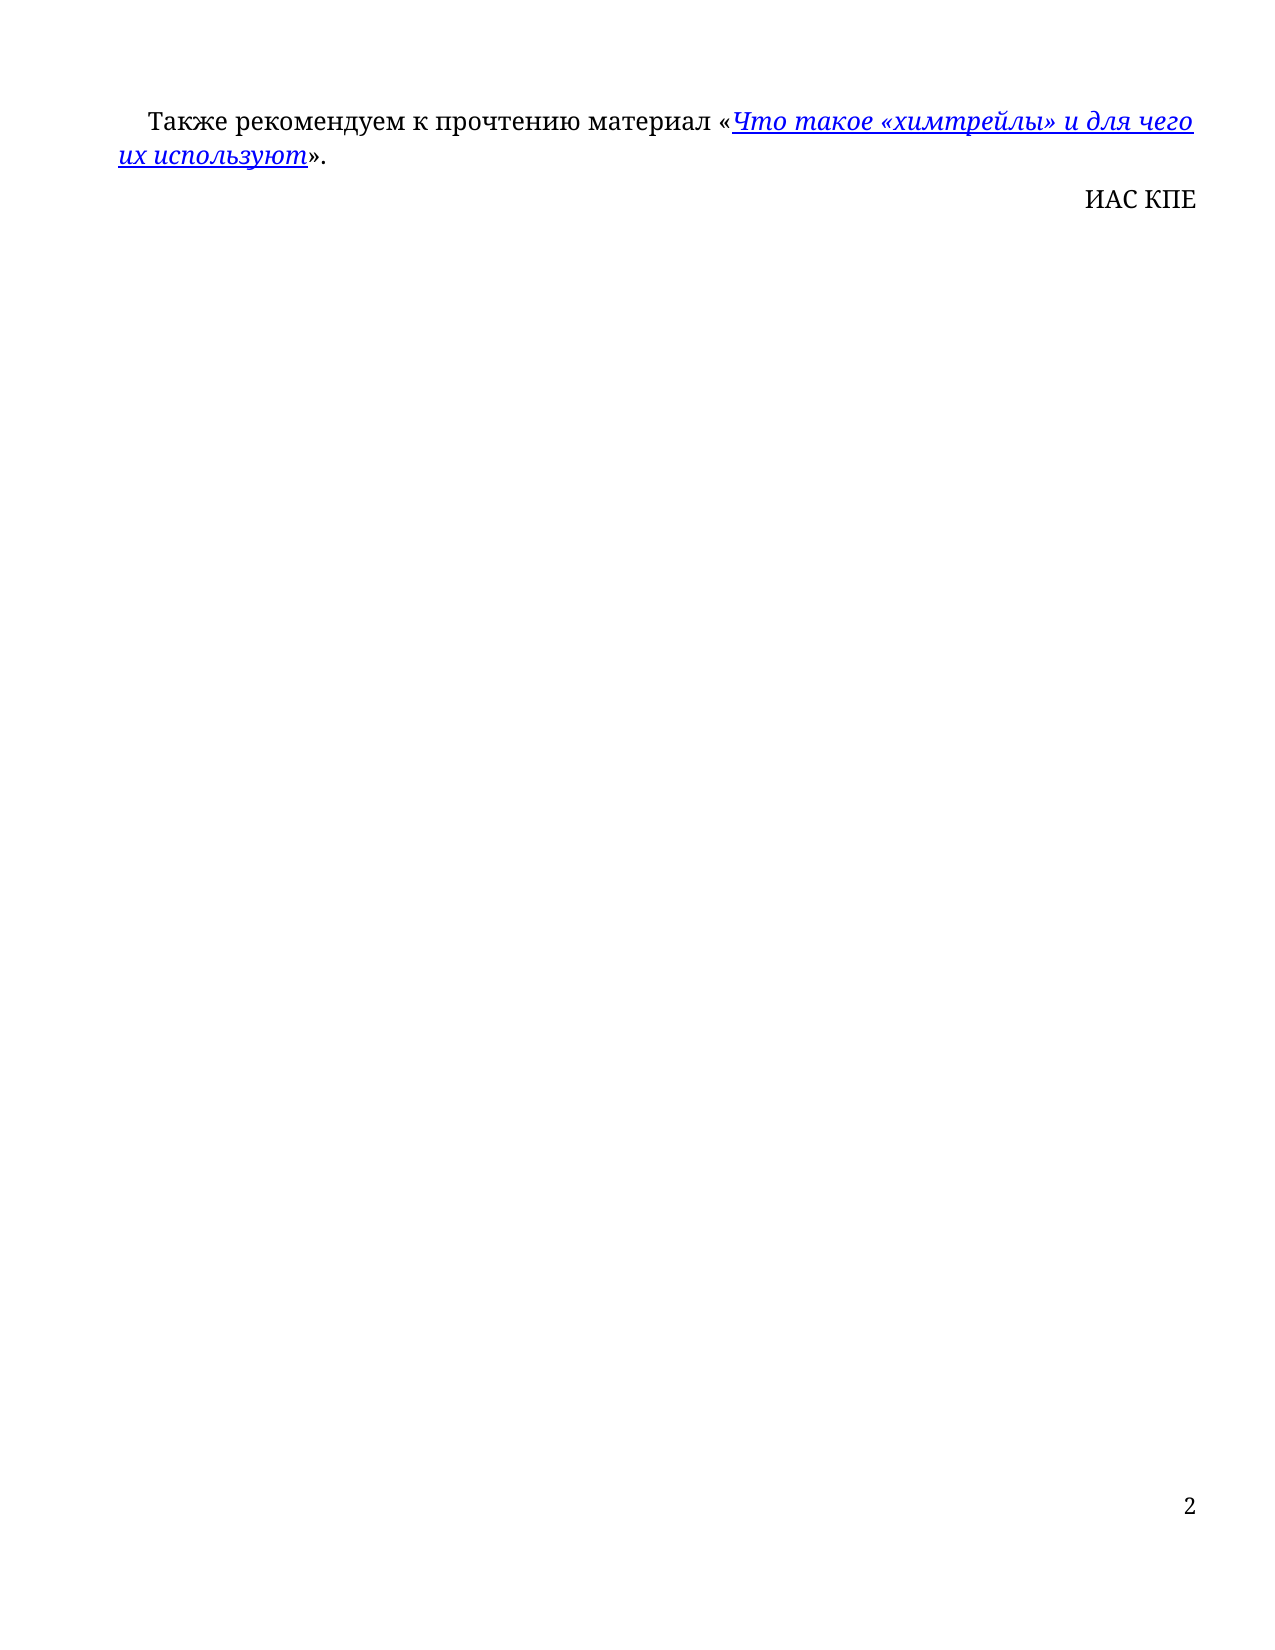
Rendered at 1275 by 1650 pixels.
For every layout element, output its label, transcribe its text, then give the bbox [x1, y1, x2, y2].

text Также рекомендуем к прочтению материал «Что такое «химтрейлы» и для чего их используют». [118, 103, 1196, 172]
text ИАС КПЕ [118, 182, 1196, 216]
